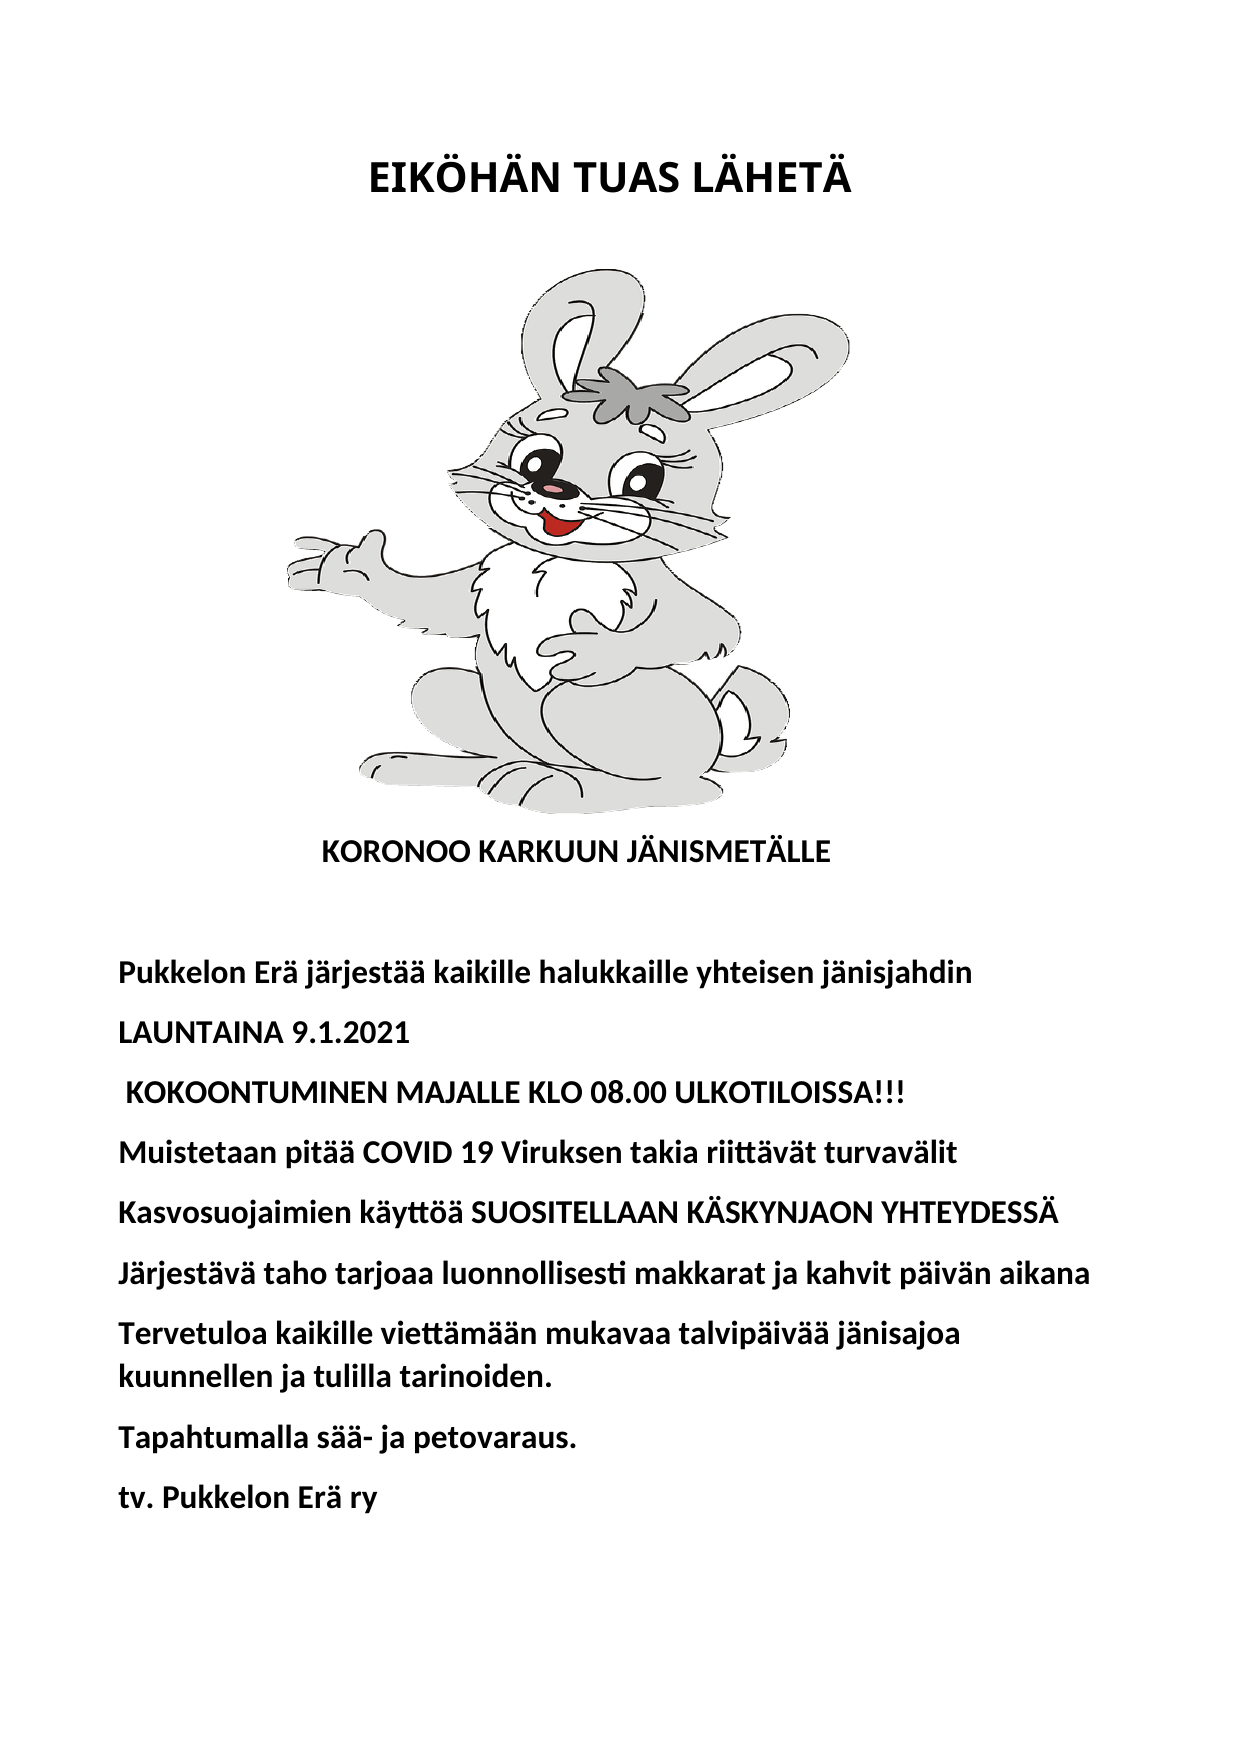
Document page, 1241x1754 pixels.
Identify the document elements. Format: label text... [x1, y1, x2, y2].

text Kasvosuojaimien käyttöä SUOSITELLAAN KÄSKYNJAON YHTEYDESSÄ [118, 1192, 1122, 1232]
text EIKÖHÄN TUAS LÄHETÄ [118, 148, 1122, 204]
text tv. Pukkelon Erä ry [118, 1476, 1122, 1517]
text KORONOO KARKUUN JÄNISMETÄLLE [118, 830, 1122, 871]
text Tervetuloa kaikille viettämään mukavaa talvipäivää jänisajoa kuunnellen ja tulilla tarinoiden. [118, 1312, 1122, 1396]
text Tapahtumalla sää- ja petovaraus. [118, 1416, 1122, 1456]
text LAUNTAINA 9.1.2021 [118, 1011, 1122, 1052]
text Muistetaan pitää COVID 19 Viruksen takia riittävät turvavälit [118, 1131, 1122, 1172]
text KOKOONTUMINEN MAJALLE KLO 08.00 ULKOTILOISSA!!! [118, 1071, 1122, 1112]
text Järjestävä taho tarjoaa luonnollisesti makkarat ja kahvit päivän aikana [118, 1252, 1122, 1292]
text Pukkelon Erä järjestää kaikille halukkaille yhteisen jänisjahdin [118, 951, 1122, 991]
